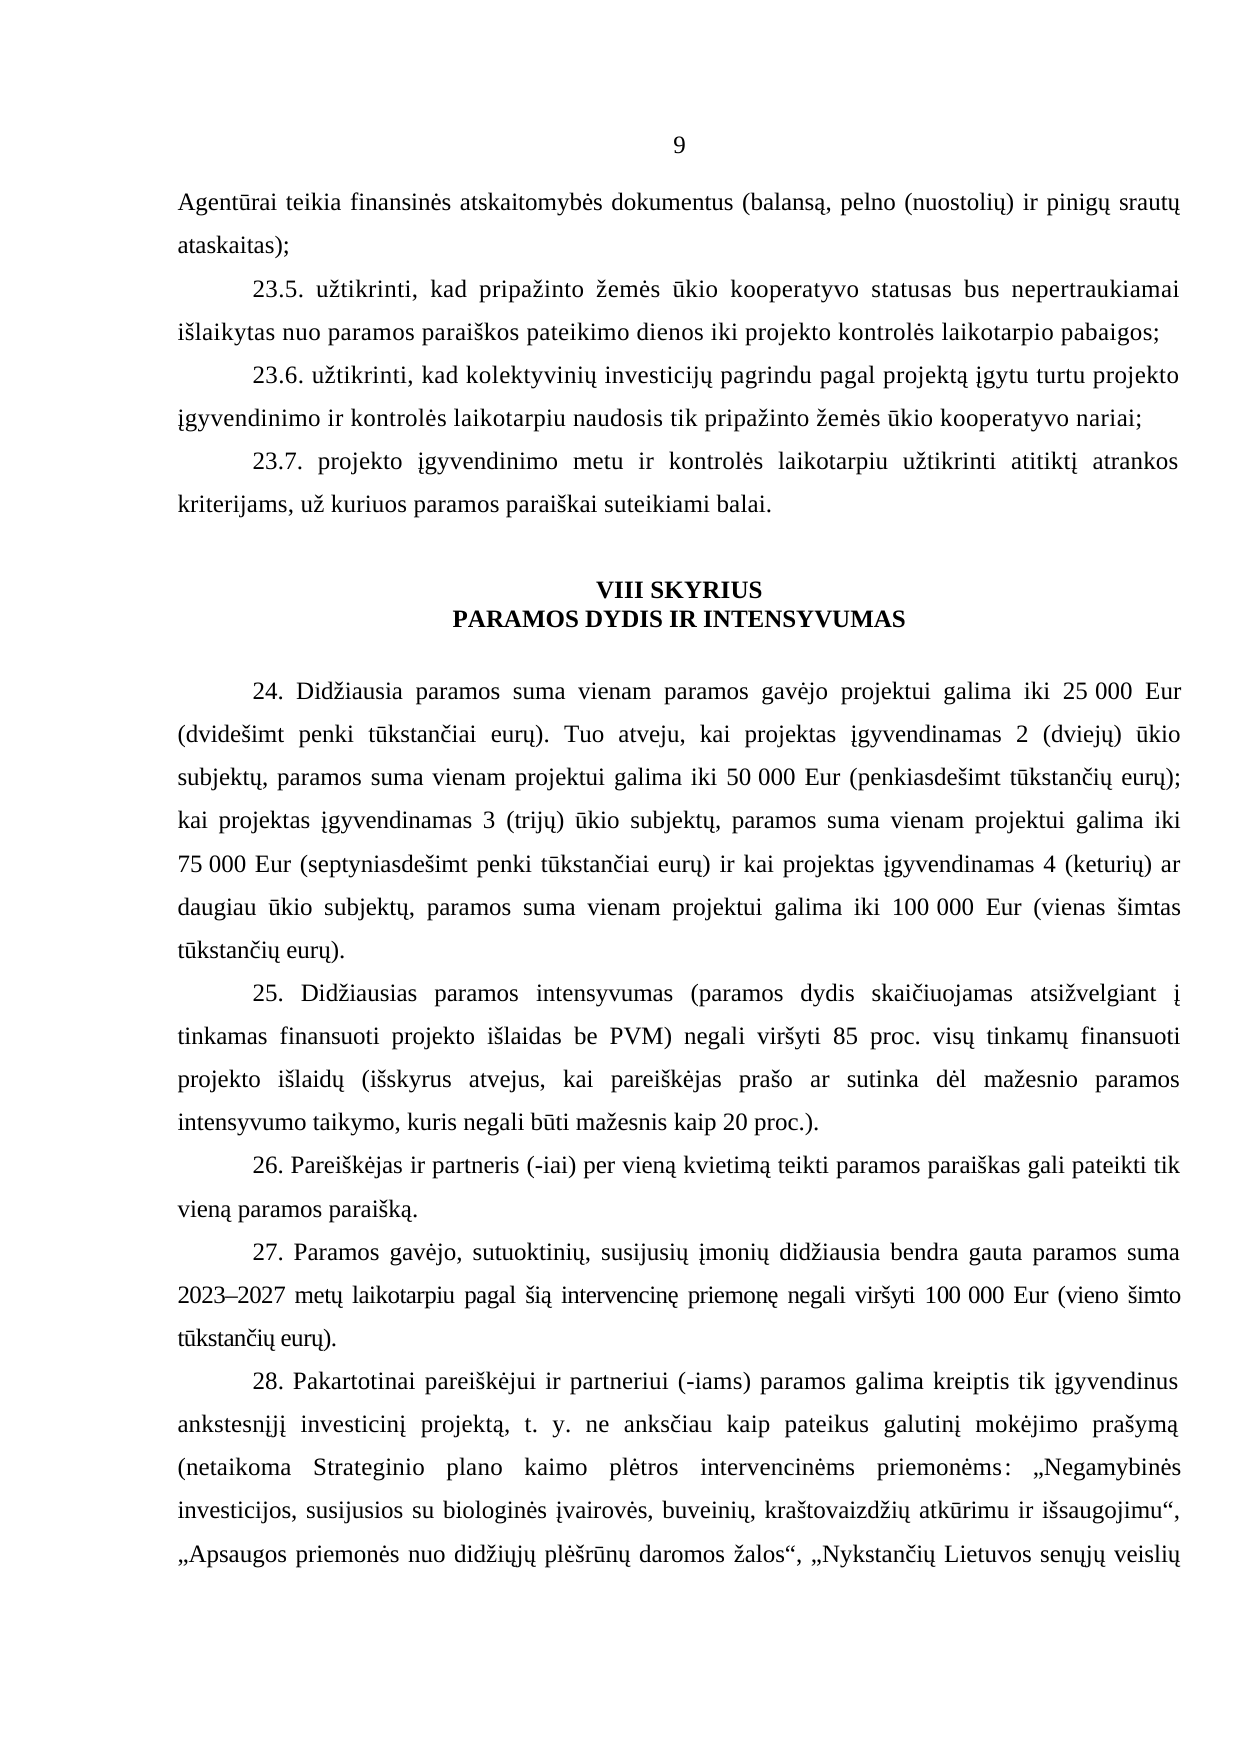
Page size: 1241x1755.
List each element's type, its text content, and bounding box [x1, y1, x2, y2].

text 28. Pakartotinai pareiškėjui ir partneriui (-iams) paramos galima kreiptis tik įgyvendinus ankstesnįjį investicinį projektą, t. y. ne anksčiau kaip pateikus galutinį mokėjimo prašymą (netaikoma Strateginio plano kaimo plėtros intervencinėms priemonėms: „Negamybinės investicijos, susijusios su biologinės įvairovės, buveinių, kraštovaizdžių atkūrimu ir išsaugojimu“, „Apsaugos priemonės nuo didžiųjų plėšrūnų daromos žalos“, „Nykstančių Lietuvos senųjų veislių [177, 1366, 1181, 1567]
text 23.6. užtikrinti, kad kolektyvinių investicijų pagrindu pagal projektą įgytu turtu projekto įgyvendinimo ir kontrolės laikotarpiu naudosis tik pripažinto žemės ūkio kooperatyvo nariai; [177, 360, 1181, 432]
text Agentūrai teikia finansinės atskaitomybės dokumentus (balansą, pelno (nuostolių) ir pinigų srautų ataskaitas); [177, 187, 1181, 259]
text 23.5. užtikrinti, kad pripažinto žemės ūkio kooperatyvo statusas bus nepertraukiamai išlaikytas nuo paramos paraiškos pateikimo dienos iki projekto kontrolės laikotarpio pabaigos; [177, 274, 1181, 346]
text 24. Didžiausia paramos suma vienam paramos gavėjo projektui galima iki 25 000 Eur (dvidešimt penki tūkstančiai eurų). Tuo atveju, kai projektas įgyvendinamas 2 (dviejų) ūkio subjektų, paramos suma vienam projektui galima iki 50 000 Eur (penkiasdešimt tūkstančių eurų); kai projektas įgyvendinamas 3 (trijų) ūkio subjektų, paramos suma vienam projektui galima iki 75 000 Eur (septyniasdešimt penki tūkstančiai eurų) ir kai projektas įgyvendinamas 4 (keturių) ar daugiau ūkio subjektų, paramos suma vienam projektui galima iki 100 000 Eur (vienas šimtas tūkstančių eurų). [177, 676, 1181, 964]
text 23.7. projekto įgyvendinimo metu ir kontrolės laikotarpiu užtikrinti atitiktį atrankos kriterijams, už kuriuos paramos paraiškai suteikiami balai. [177, 446, 1181, 518]
text 26. Pareiškėjas ir partneris (-iai) per vieną kvietimą teikti paramos paraiškas gali pateikti tik vieną paramos paraišką. [177, 1151, 1181, 1222]
text PARAMOS DYDIS IR INTENSYVUMAS [177, 604, 1181, 633]
text 25. Didžiausias paramos intensyvumas (paramos dydis skaičiuojamas atsižvelgiant į tinkamas finansuoti projekto išlaidas be PVM) negali viršyti 85 proc. visų tinkamų finansuoti projekto išlaidų (išskyrus atvejus, kai pareiškėjas prašo ar sutinka dėl mažesnio paramos intensyvumo taikymo, kuris negali būti mažesnis kaip 20 proc.). [177, 978, 1181, 1136]
text 27. Paramos gavėjo, sutuoktinių, susijusių įmonių didžiausia bendra gauta paramos suma 2023–2027 metų laikotarpiu pagal šią intervencinę priemonę negali viršyti 100 000 Eur (vieno šimto tūkstančių eurų). [177, 1237, 1181, 1352]
text VIII SKYRIUS [177, 576, 1181, 604]
